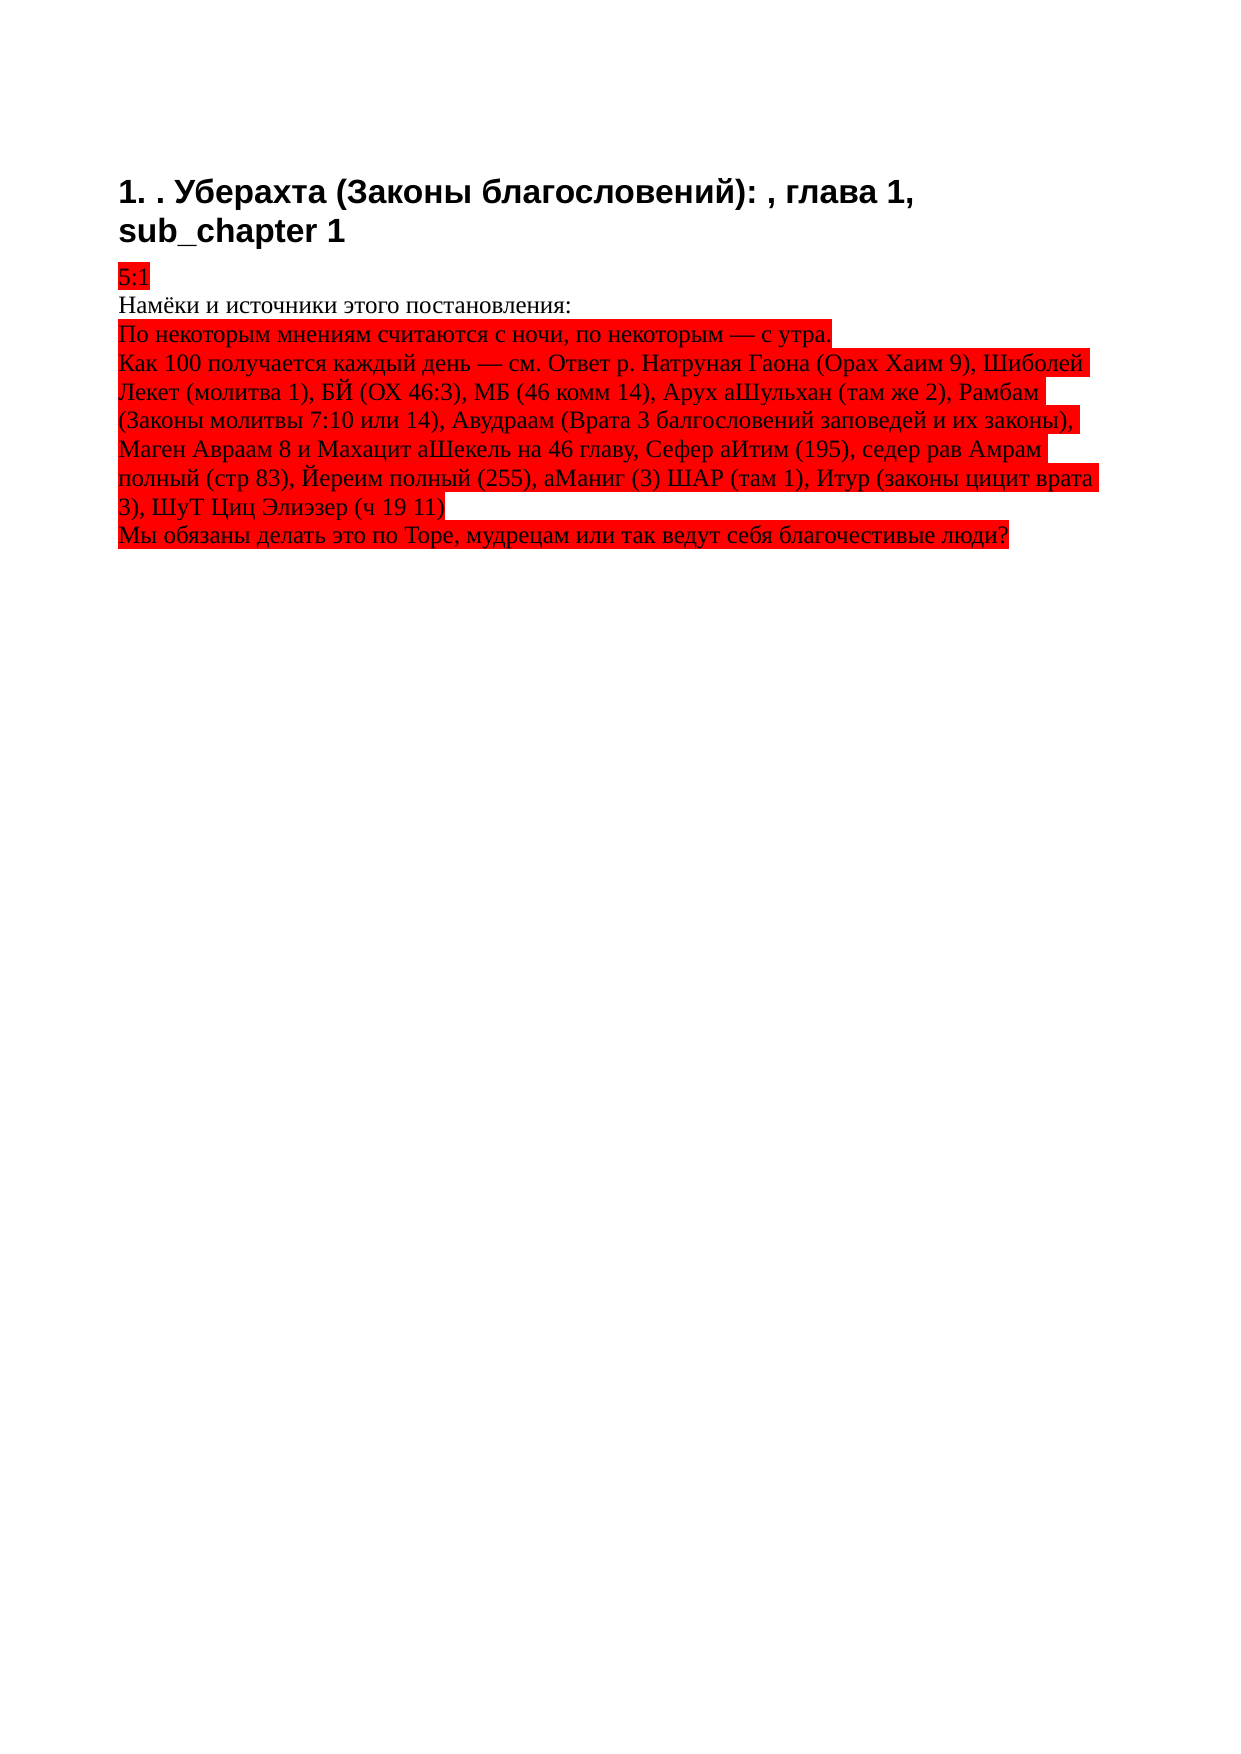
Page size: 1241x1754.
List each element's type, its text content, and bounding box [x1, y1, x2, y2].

subtitle . Уберахта (Законы благословений): , глава 1, sub_chapter 1 [118, 147, 1122, 176]
text По некоторым мнениям считаются с ночи, по некоторым — с утра. [118, 233, 1122, 262]
text Как 100 получается каждый день — см. Ответ р. Натруная Гаона (Орах Хаим 9), Шиболей Лекет (молитва 1), БЙ (ОХ 46:3), МБ (46 комм 14), Арух аШульхан (там же 2), Рамбам (Законы молитвы 7:10 или 14), Авудраам (Врата 3 балгословений заповедей и их законы), Маген Авраам 8 и Махацит аШекель на 46 главу, Сефер аИтим (195), седер рав Амрам полный (стр 83), Йереим полный (255), аМаниг (3) ШАР (там 1), Итур (законы цицит врата 3), ШуТ Циц Элиэзер (ч 19 11) [118, 262, 1122, 434]
text 5:1 [118, 176, 1122, 204]
text Мы обязаны делать это по Торе, мудрецам или так ведут себя благочестивые люди? [118, 434, 1122, 463]
text Намёки и источники этого постановления: [118, 204, 1122, 233]
